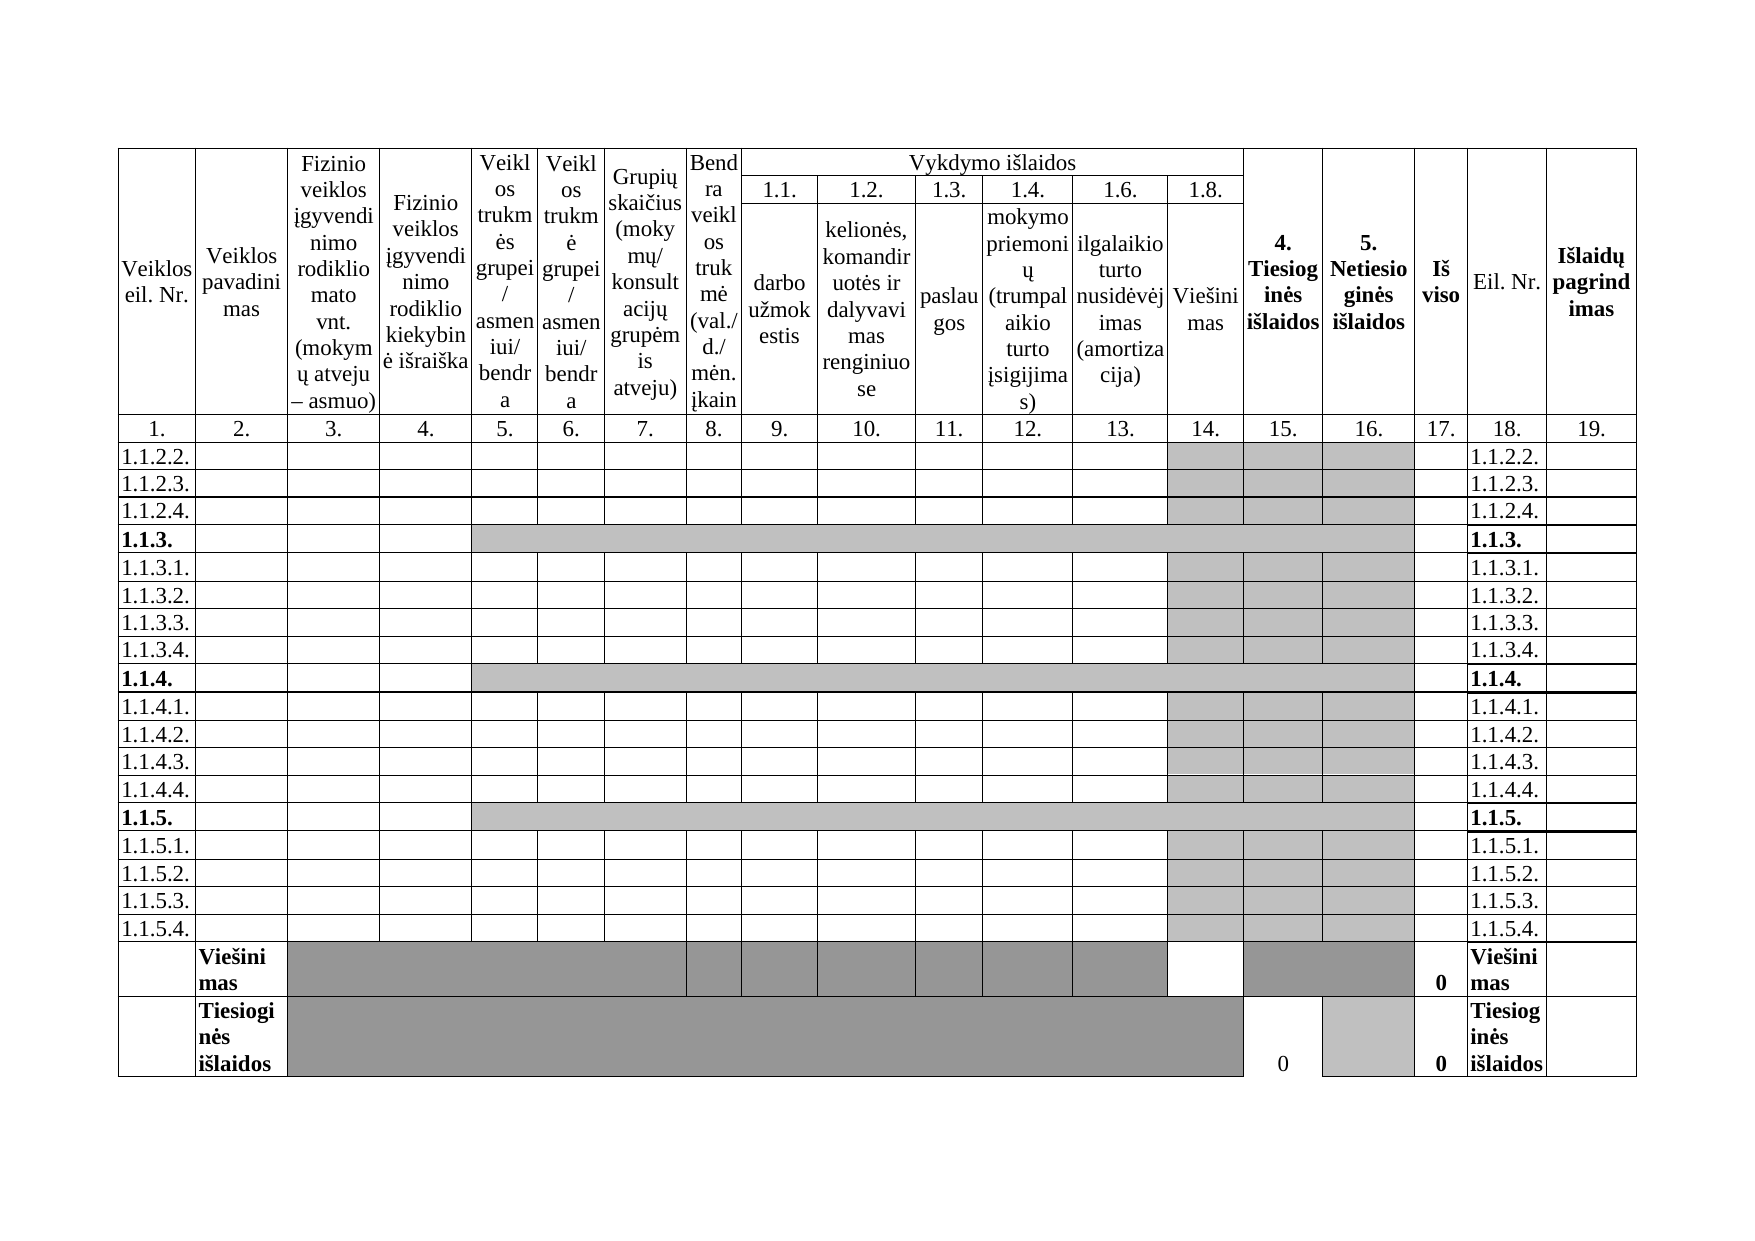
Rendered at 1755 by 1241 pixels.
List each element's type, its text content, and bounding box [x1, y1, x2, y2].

table_cell [1073, 915, 1167, 941]
table_cell [687, 831, 741, 859]
table_cell 1.1.5.4. [1468, 915, 1546, 941]
table_cell 1.1.2.3. [1468, 470, 1546, 496]
table_cell [605, 887, 686, 914]
table_cell 1.4. [983, 176, 1072, 202]
table_cell [288, 443, 379, 469]
table_cell [605, 693, 686, 720]
table_cell [1073, 553, 1167, 581]
table_cell [1323, 693, 1414, 720]
table_cell [1168, 748, 1243, 774]
table_cell [1415, 860, 1467, 886]
table_cell [196, 693, 287, 720]
table_cell kelionės, komandiruotės ir dalyvavimas renginiuose [818, 204, 915, 414]
table_cell 10. [818, 415, 915, 442]
table_cell [472, 776, 537, 802]
table_cell [1547, 997, 1636, 1076]
table_cell [916, 582, 982, 608]
table_cell 15. [1244, 415, 1322, 442]
table_cell [1323, 887, 1414, 914]
table_cell [983, 831, 1072, 859]
table_cell [1168, 721, 1243, 747]
table_cell [288, 637, 379, 663]
table_cell 13. [1073, 415, 1167, 442]
table_cell 1.1.2.3. [119, 470, 195, 496]
table_cell [472, 470, 537, 496]
table_cell [1244, 887, 1322, 914]
table_cell 1.1.2.2. [1468, 443, 1546, 469]
table_cell [1547, 526, 1636, 552]
table_cell [687, 776, 741, 802]
table_cell [742, 887, 817, 914]
table_cell [1073, 498, 1167, 524]
table_cell 1.1.4.1. [1468, 694, 1546, 720]
table_cell [1323, 860, 1414, 886]
table_cell [818, 776, 915, 802]
table_cell 1.1. [742, 176, 817, 202]
table_cell [1168, 887, 1243, 914]
table_cell [916, 831, 982, 859]
table_cell [288, 748, 379, 774]
table_cell [916, 887, 982, 914]
table_cell 1.1.3. [1468, 526, 1546, 552]
table_cell [916, 915, 982, 941]
table_cell 2. [196, 415, 287, 442]
table_cell [196, 721, 287, 747]
table_header 5. Netiesioginės išlaidos [1323, 149, 1414, 414]
table_cell 1.1.4.3. [1468, 748, 1546, 774]
table_cell [687, 609, 741, 636]
table_cell [1323, 915, 1414, 941]
table_cell [818, 609, 915, 636]
table_cell [742, 831, 817, 859]
table_cell 11. [916, 415, 982, 442]
table_cell [380, 637, 471, 663]
table_cell [380, 553, 471, 581]
table_cell 1.1.3.4. [119, 637, 195, 663]
table_cell [196, 553, 287, 581]
table_cell [288, 942, 686, 996]
table_header Bendra veiklos trukmė (val./ d./ mėn. įkainis) [687, 149, 741, 414]
table_cell [380, 915, 471, 941]
table_cell [605, 553, 686, 581]
table_cell [1547, 833, 1636, 859]
table_cell [1168, 498, 1243, 524]
table_cell [196, 609, 287, 636]
table_cell [472, 721, 537, 747]
table_cell [742, 553, 817, 581]
table_cell [472, 443, 537, 469]
table_cell [742, 776, 817, 802]
table_cell [380, 748, 471, 774]
table_cell [472, 582, 537, 608]
table_cell [742, 693, 817, 720]
table_cell 1.1.3.3. [119, 609, 195, 636]
table_header Iš viso [1415, 149, 1467, 414]
table_cell [1547, 804, 1636, 830]
table_cell 1.1.4.2. [119, 721, 195, 747]
table_cell [687, 721, 741, 747]
table_cell [538, 443, 604, 469]
table_cell [1547, 637, 1636, 663]
table_cell [380, 498, 471, 524]
table_cell [916, 609, 982, 636]
table_cell [1415, 664, 1467, 691]
table_cell [687, 443, 741, 469]
table_cell 1.2. [818, 176, 915, 202]
table_cell Tiesioginės išlaidos [196, 997, 287, 1076]
table_cell [472, 748, 537, 774]
table_header Veiklos eil. Nr. [119, 149, 195, 414]
table_cell [538, 693, 604, 720]
table_cell [983, 915, 1072, 941]
table_cell [1323, 637, 1414, 663]
table_cell 1.1.2.2. [119, 443, 195, 469]
table_cell [1244, 942, 1414, 996]
table_cell [818, 860, 915, 886]
table_cell [288, 803, 379, 830]
table_cell [380, 582, 471, 608]
table_cell [818, 915, 915, 941]
table_cell [1168, 942, 1243, 996]
table_cell [1323, 831, 1414, 859]
table_header Grupių skaičius (mokymų/ konsultacijų grupėmis atveju) [605, 149, 686, 414]
table_cell [983, 748, 1072, 774]
table_cell [472, 803, 1414, 830]
table_cell paslaugos [916, 204, 982, 414]
table_cell [196, 637, 287, 663]
table_cell [1415, 915, 1467, 941]
table_cell [687, 470, 741, 496]
table_cell [1547, 582, 1636, 608]
table_cell [1323, 498, 1414, 524]
table_cell 7. [605, 415, 686, 442]
table_cell [538, 887, 604, 914]
table_header Veiklos pavadinimas [196, 149, 287, 414]
table_cell [196, 443, 287, 469]
table_header Fizinio veiklos įgyvendinimo rodiklio mato vnt. (mokymų atveju – asmuo) [288, 149, 379, 414]
table_cell Viešinimas [1168, 204, 1243, 414]
table_cell 1.1.5.3. [119, 887, 195, 914]
table_cell [1415, 470, 1467, 496]
table_cell [1168, 553, 1243, 581]
table_cell 1.1.3.1. [1468, 554, 1546, 581]
table_cell [1415, 721, 1467, 747]
table_cell [742, 860, 817, 886]
table_cell [380, 609, 471, 636]
table_cell [916, 470, 982, 496]
table_cell [119, 997, 195, 1076]
table_cell [818, 831, 915, 859]
table_cell 1.1.2.4. [119, 498, 195, 524]
table_cell [538, 860, 604, 886]
table_cell 1.1.5.2. [119, 860, 195, 886]
table_cell mokymo priemonių (trumpalaikio turto įsigijimas) [983, 204, 1072, 414]
table_cell [818, 721, 915, 747]
table_cell 1.1.5.1. [119, 831, 195, 859]
table_cell [119, 942, 195, 996]
table_cell [196, 887, 287, 914]
table_cell [605, 831, 686, 859]
table_cell [288, 860, 379, 886]
table_cell [1168, 915, 1243, 941]
table_cell [1415, 693, 1467, 720]
table_cell 1.1.5. [119, 803, 195, 830]
table_cell [605, 748, 686, 774]
table_cell 1.1.5.4. [119, 915, 195, 941]
table_cell [1547, 665, 1636, 691]
table_cell [1168, 582, 1243, 608]
table_cell [288, 997, 1243, 1076]
table_cell 0 [1415, 942, 1467, 996]
table_cell [472, 525, 1414, 552]
table_cell 1.1.5.1. [1468, 833, 1546, 859]
table_cell [916, 748, 982, 774]
table_cell [818, 443, 915, 469]
table_cell [742, 942, 817, 996]
table_cell [196, 664, 287, 691]
table_cell [380, 721, 471, 747]
table_cell [916, 721, 982, 747]
table_cell 4. [380, 415, 471, 442]
table_cell [742, 721, 817, 747]
table_cell [1244, 776, 1322, 802]
table_cell [1415, 776, 1467, 802]
table_cell [983, 470, 1072, 496]
table_cell [742, 498, 817, 524]
table_cell [472, 915, 537, 941]
table_cell [380, 860, 471, 886]
table_cell [1547, 943, 1636, 996]
table_cell [983, 860, 1072, 886]
table_cell [288, 831, 379, 859]
table_cell [1073, 887, 1167, 914]
table_header Fizinio veiklos įgyvendinimo rodiklio kiekybinė išraiška [380, 149, 471, 414]
table_cell [983, 942, 1072, 996]
table_cell [196, 803, 287, 830]
table_cell [687, 498, 741, 524]
table_cell 1.1.4. [119, 664, 195, 691]
table_cell [288, 721, 379, 747]
table_cell [1415, 553, 1467, 581]
table_cell [472, 553, 537, 581]
table_cell [687, 693, 741, 720]
table_cell [1244, 721, 1322, 747]
table_cell [818, 693, 915, 720]
table_cell [916, 498, 982, 524]
table_cell [1244, 498, 1322, 524]
table_cell [196, 776, 287, 802]
table_cell [818, 470, 915, 496]
table_cell [605, 582, 686, 608]
table_cell [1415, 498, 1467, 524]
table_cell [687, 553, 741, 581]
table_cell [687, 582, 741, 608]
table_cell [380, 470, 471, 496]
table_cell 1.3. [916, 176, 982, 202]
table_cell 5. [472, 415, 537, 442]
table_cell [1323, 470, 1414, 496]
table_cell [687, 915, 741, 941]
table_cell [1547, 470, 1636, 496]
table_cell [1547, 776, 1636, 802]
table_cell [916, 860, 982, 886]
table_header 4. Tiesioginės išlaidos [1244, 149, 1322, 414]
table_cell [1073, 748, 1167, 774]
table_cell [1415, 582, 1467, 608]
table_cell [1073, 637, 1167, 663]
table_cell [472, 831, 537, 859]
table_cell 1.1.5. [1468, 804, 1546, 830]
table_cell [1547, 748, 1636, 774]
table_cell [605, 498, 686, 524]
table_cell Tiesioginės išlaidos [1468, 997, 1546, 1076]
table_cell [1547, 554, 1636, 581]
table_cell [1073, 721, 1167, 747]
table_cell [818, 582, 915, 608]
table_cell [288, 525, 379, 552]
table_cell [916, 693, 982, 720]
table_cell [538, 748, 604, 774]
table_cell [538, 915, 604, 941]
table_cell [1168, 860, 1243, 886]
table_cell [538, 498, 604, 524]
table_cell [196, 582, 287, 608]
table_header Veiklos trukmė grupei/ asmeniui/ bendra [538, 149, 604, 414]
table_cell [1323, 553, 1414, 581]
table_cell [983, 693, 1072, 720]
table_cell [1244, 582, 1322, 608]
table_cell 1.1.4.4. [1468, 776, 1546, 802]
table_cell [472, 609, 537, 636]
table_cell [288, 553, 379, 581]
table_cell [288, 693, 379, 720]
table_cell [288, 582, 379, 608]
table_cell [1244, 609, 1322, 636]
table_cell [1547, 887, 1636, 914]
table_cell [605, 776, 686, 802]
table_header Eil. Nr. [1468, 149, 1546, 414]
table_cell [288, 470, 379, 496]
table_cell 1.1.5.2. [1468, 860, 1546, 886]
table_cell [1415, 748, 1467, 774]
table_cell [288, 664, 379, 691]
table_cell [380, 525, 471, 552]
table_cell [687, 637, 741, 663]
table_cell [1168, 609, 1243, 636]
table_cell [1073, 443, 1167, 469]
table_cell [687, 748, 741, 774]
table_cell [380, 443, 471, 469]
table_cell [380, 693, 471, 720]
table_cell 1.1.5.3. [1468, 887, 1546, 914]
table_cell [687, 860, 741, 886]
table_cell 1.1.4.1. [119, 693, 195, 720]
table_cell [983, 443, 1072, 469]
table_cell [1073, 776, 1167, 802]
table_cell [380, 776, 471, 802]
table_cell [983, 553, 1072, 581]
table_cell 0 [1415, 997, 1467, 1076]
table_cell [380, 831, 471, 859]
table_cell [472, 498, 537, 524]
table_cell 3. [288, 415, 379, 442]
table_cell 1.1.2.4. [1468, 498, 1546, 524]
table_cell 1.1.4.4. [119, 776, 195, 802]
table_cell [472, 664, 1414, 691]
table_cell [1547, 609, 1636, 636]
table_cell [1244, 915, 1322, 941]
table_cell [1323, 748, 1414, 774]
table_cell [1073, 860, 1167, 886]
table_cell [1547, 443, 1636, 469]
table_cell [1168, 693, 1243, 720]
table_cell [1323, 582, 1414, 608]
table_cell [1323, 721, 1414, 747]
table_cell 1.1.4. [1468, 665, 1546, 691]
table_cell 16. [1323, 415, 1414, 442]
table_cell 0 [1244, 997, 1322, 1076]
table_cell [1547, 860, 1636, 886]
table_cell 1.1.4.2. [1468, 721, 1546, 747]
table_cell [742, 582, 817, 608]
table_cell 19. [1547, 415, 1636, 442]
table_cell [1073, 582, 1167, 608]
table_cell [196, 860, 287, 886]
table_cell [818, 942, 915, 996]
table_header Vykdymo išlaidos [742, 149, 1243, 175]
table_cell [196, 525, 287, 552]
table_cell [742, 443, 817, 469]
table_cell [380, 664, 471, 691]
table_cell [288, 498, 379, 524]
table_cell 1.1.4.3. [119, 748, 195, 774]
table_cell [288, 609, 379, 636]
table_cell [1168, 776, 1243, 802]
table_cell [605, 443, 686, 469]
table_cell darbo užmokestis [742, 204, 817, 414]
table_cell [605, 860, 686, 886]
table_cell [1415, 525, 1467, 552]
table_cell 9. [742, 415, 817, 442]
table_cell 6. [538, 415, 604, 442]
table_cell [288, 776, 379, 802]
table_cell 1.1.3.4. [1468, 637, 1546, 663]
table_cell [1415, 887, 1467, 914]
table_cell [1547, 721, 1636, 747]
table_cell Viešinimas [196, 942, 287, 996]
table_cell [196, 498, 287, 524]
table_cell 8. [687, 415, 741, 442]
table_cell [742, 470, 817, 496]
table_cell [983, 721, 1072, 747]
table_cell [818, 637, 915, 663]
table_cell [1073, 942, 1167, 996]
table_cell [1168, 470, 1243, 496]
table_cell 1.1.3.3. [1468, 609, 1546, 636]
table_cell [196, 831, 287, 859]
table_cell [472, 860, 537, 886]
table_cell [1547, 915, 1636, 941]
table_cell [1244, 553, 1322, 581]
table_cell [538, 609, 604, 636]
table_cell 1.8. [1168, 176, 1243, 202]
table_cell [1415, 609, 1467, 636]
table_cell [1547, 694, 1636, 720]
table_cell [1323, 997, 1414, 1076]
table_cell [742, 748, 817, 774]
table_cell [1244, 470, 1322, 496]
table_cell [380, 803, 471, 830]
table_cell [472, 637, 537, 663]
table_cell [1073, 831, 1167, 859]
table_cell [538, 470, 604, 496]
table_cell 14. [1168, 415, 1243, 442]
table_cell [1168, 443, 1243, 469]
table_cell [472, 693, 537, 720]
table_cell [818, 748, 915, 774]
table_cell [983, 637, 1072, 663]
table_cell [687, 887, 741, 914]
table_cell 1.1.3.2. [1468, 582, 1546, 608]
table_cell [818, 498, 915, 524]
table_cell [1415, 831, 1467, 859]
table_cell 18. [1468, 415, 1546, 442]
table_cell [983, 498, 1072, 524]
table_cell [605, 637, 686, 663]
table_cell [538, 553, 604, 581]
table_cell 1. [119, 415, 195, 442]
table_cell [538, 721, 604, 747]
table_cell [1073, 693, 1167, 720]
table_cell [605, 721, 686, 747]
table_cell 1.1.3. [119, 525, 195, 552]
table_cell [1323, 443, 1414, 469]
table_cell [288, 915, 379, 941]
table_cell [983, 887, 1072, 914]
table_cell [983, 776, 1072, 802]
table_cell [916, 776, 982, 802]
table_cell [916, 443, 982, 469]
table_cell ilgalaikio turto nusidėvėjimas (amortizacija) [1073, 204, 1167, 414]
table_cell [1244, 443, 1322, 469]
table_cell 12. [983, 415, 1072, 442]
table_cell [1547, 498, 1636, 524]
table_cell [742, 915, 817, 941]
table_header Išlaidų pagrindimas [1547, 149, 1636, 414]
table_cell 1.1.3.2. [119, 582, 195, 608]
table_cell [1323, 609, 1414, 636]
table_cell [1415, 443, 1467, 469]
table_cell [1073, 609, 1167, 636]
table_cell [1244, 860, 1322, 886]
table_cell [1073, 470, 1167, 496]
table_cell [818, 553, 915, 581]
table_cell [1244, 748, 1322, 774]
table_cell [538, 637, 604, 663]
table_cell [1168, 637, 1243, 663]
table_cell [288, 887, 379, 914]
table_cell [687, 942, 741, 996]
table_cell [742, 609, 817, 636]
table_cell 17. [1415, 415, 1467, 442]
table_header Veiklos trukmės grupei/ asmeniui/ bendra mato vnt. (val., d., mėn.) [472, 149, 537, 414]
table_cell [1415, 803, 1467, 830]
table_cell [1244, 637, 1322, 663]
table_cell [1323, 776, 1414, 802]
table_cell [916, 942, 982, 996]
table_cell [196, 470, 287, 496]
table_cell [983, 609, 1072, 636]
table_cell [742, 637, 817, 663]
table_cell [196, 748, 287, 774]
table_cell [1168, 831, 1243, 859]
table_cell [538, 831, 604, 859]
table_cell [818, 887, 915, 914]
table_cell [605, 915, 686, 941]
table_cell [380, 887, 471, 914]
table_cell [1415, 637, 1467, 663]
table_cell [196, 915, 287, 941]
table_cell [605, 609, 686, 636]
table_cell [538, 776, 604, 802]
table_cell [605, 470, 686, 496]
table_cell 1.1.3.1. [119, 553, 195, 581]
table_cell [1244, 831, 1322, 859]
table_cell [538, 582, 604, 608]
table_cell [916, 637, 982, 663]
table_cell 1.6. [1073, 176, 1167, 202]
table_cell [472, 887, 537, 914]
table_cell [916, 553, 982, 581]
table_cell [983, 582, 1072, 608]
table_cell Viešinimas [1468, 943, 1546, 996]
table_cell [1244, 693, 1322, 720]
